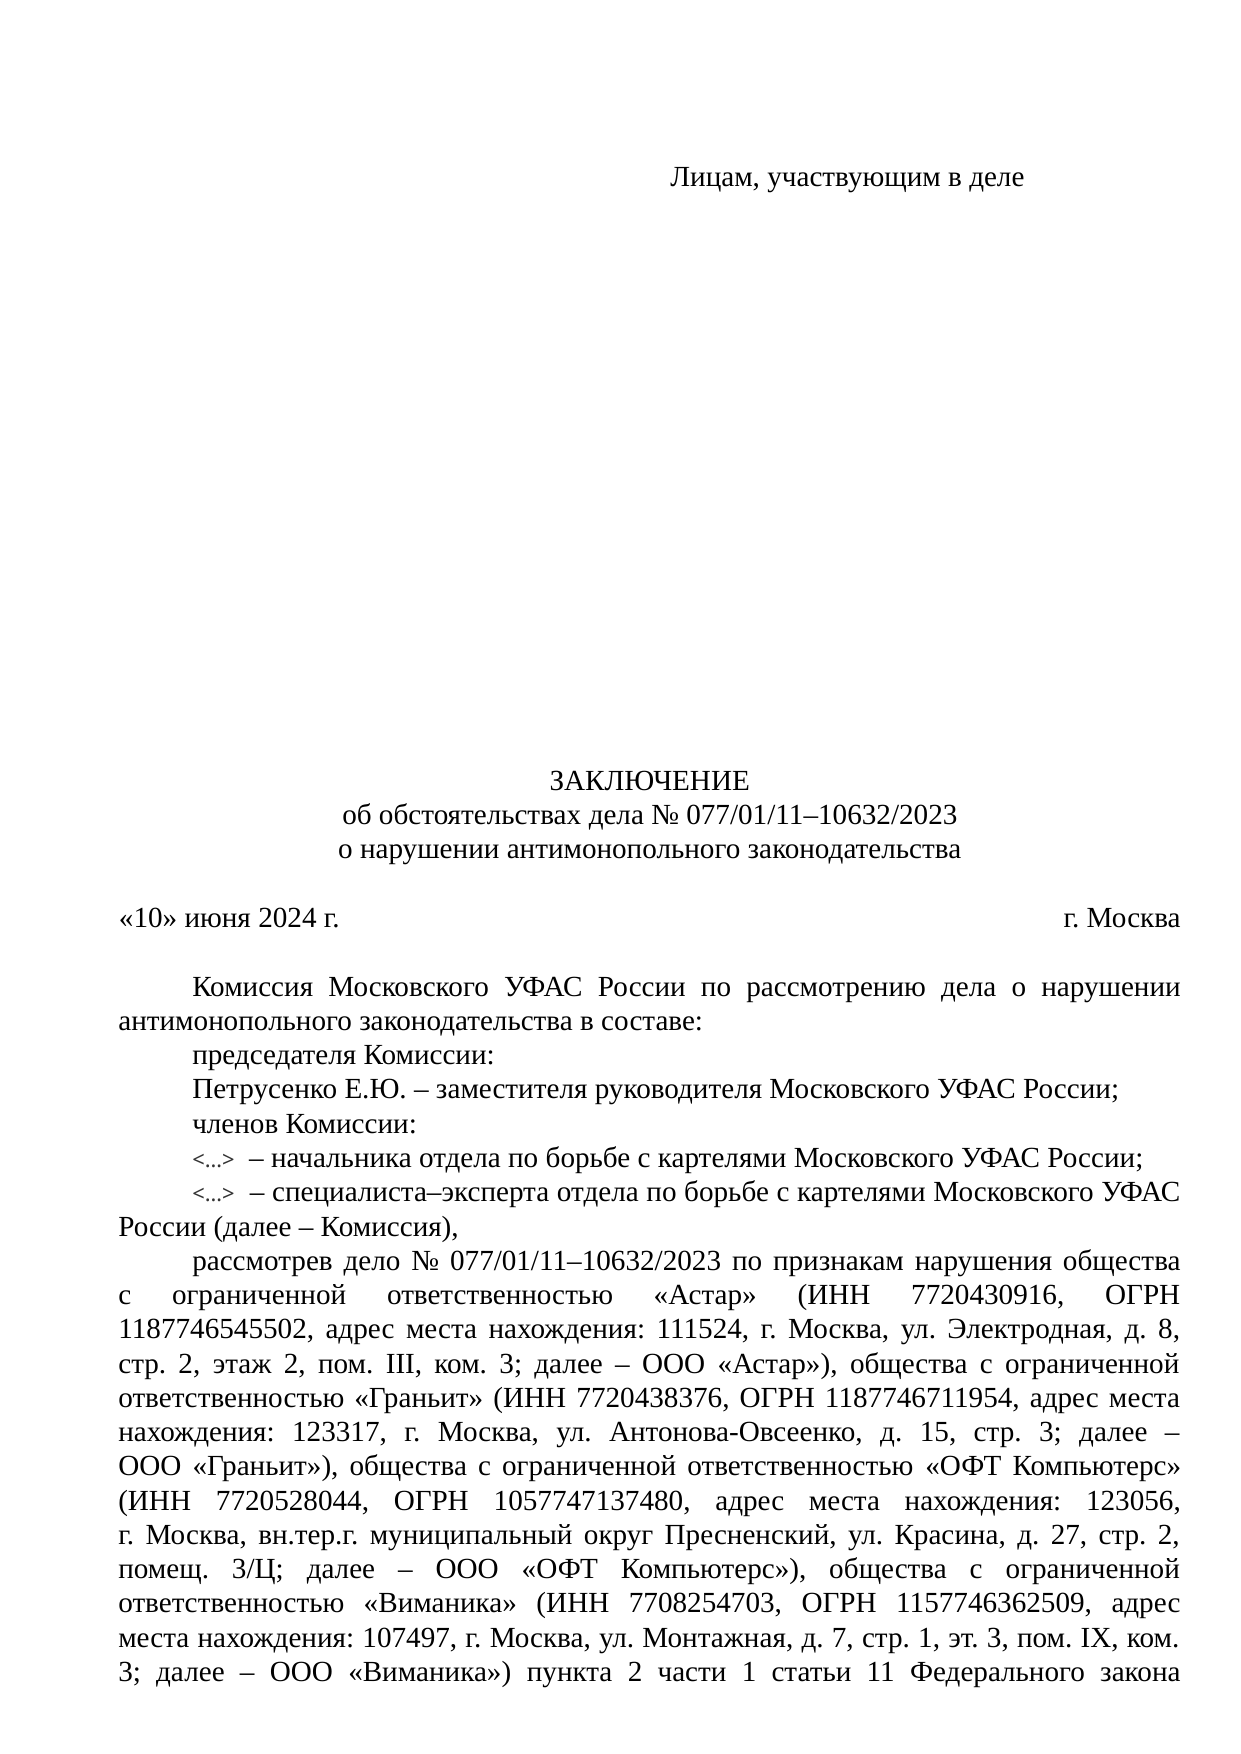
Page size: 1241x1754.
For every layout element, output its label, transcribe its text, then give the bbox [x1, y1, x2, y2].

text <…> – специалиста–эксперта отдела по борьбе с картелями Московского УФАС России (далее – Комиссия), [118, 1174, 1181, 1243]
text о нарушении антимонопольного законодательства [118, 832, 1181, 866]
text «10» июня 2024 г. г. Москва [118, 900, 1181, 934]
text рассмотрев дело № 077/01/11–10632/2023 по признакам нарушения общества с ограниченной ответственностью «Астар» (ИНН 7720430916, ОГРН 1187746545502, адрес места нахождения: 111524, г. Москва, ул. Электродная, д. 8, стр. 2, этаж 2, пом. III, ком. 3; далее – ООО «Астар»), общества с ограниченной ответственностью «Граньит» (ИНН 7720438376, ОГРН 1187746711954, адрес места нахождения: 123317, г. Москва, ул. Антонова-Овсеенко, д. 15, стр. 3; далее – ООО «Граньит»), общества с ограниченной ответственностью «ОФТ Компьютерс» (ИНН 7720528044, ОГРН 1057747137480, адрес места нахождения: 123056, г. Москва, вн.тер.г. муниципальный округ Пресненский, ул. Красина, д. 27, стр. 2, помещ. 3/Ц; далее – ООО «ОФТ Компьютерс»), общества с ограниченной ответственностью «Виманика» (ИНН 7708254703, ОГРН 1157746362509, адрес места нахождения: 107497, г. Москва, ул. Монтажная, д. 7, стр. 1, эт. 3, пом. IX, ком. 3; далее – ООО «Виманика») пункта 2 части 1 статьи 11 Федерального закона [118, 1243, 1181, 1688]
table_header Лицам, участвующим в деле [664, 154, 1181, 591]
text <…> – начальника отдела по борьбе с картелями Московского УФАС России; [118, 1140, 1181, 1174]
text ЗАКЛЮЧЕНИЕ [118, 763, 1181, 797]
text членов Комиссии: [118, 1106, 1181, 1140]
text Комиссия Московского УФАС России по рассмотрению дела о нарушении антимонопольного законодательства в составе: [118, 969, 1181, 1037]
text председателя Комиссии: [118, 1037, 1181, 1071]
text Петрусенко Е.Ю. – заместителя руководителя Московского УФАС России; [118, 1071, 1181, 1106]
text об обстоятельствах дела № 077/01/11–10632/2023 [118, 797, 1181, 832]
